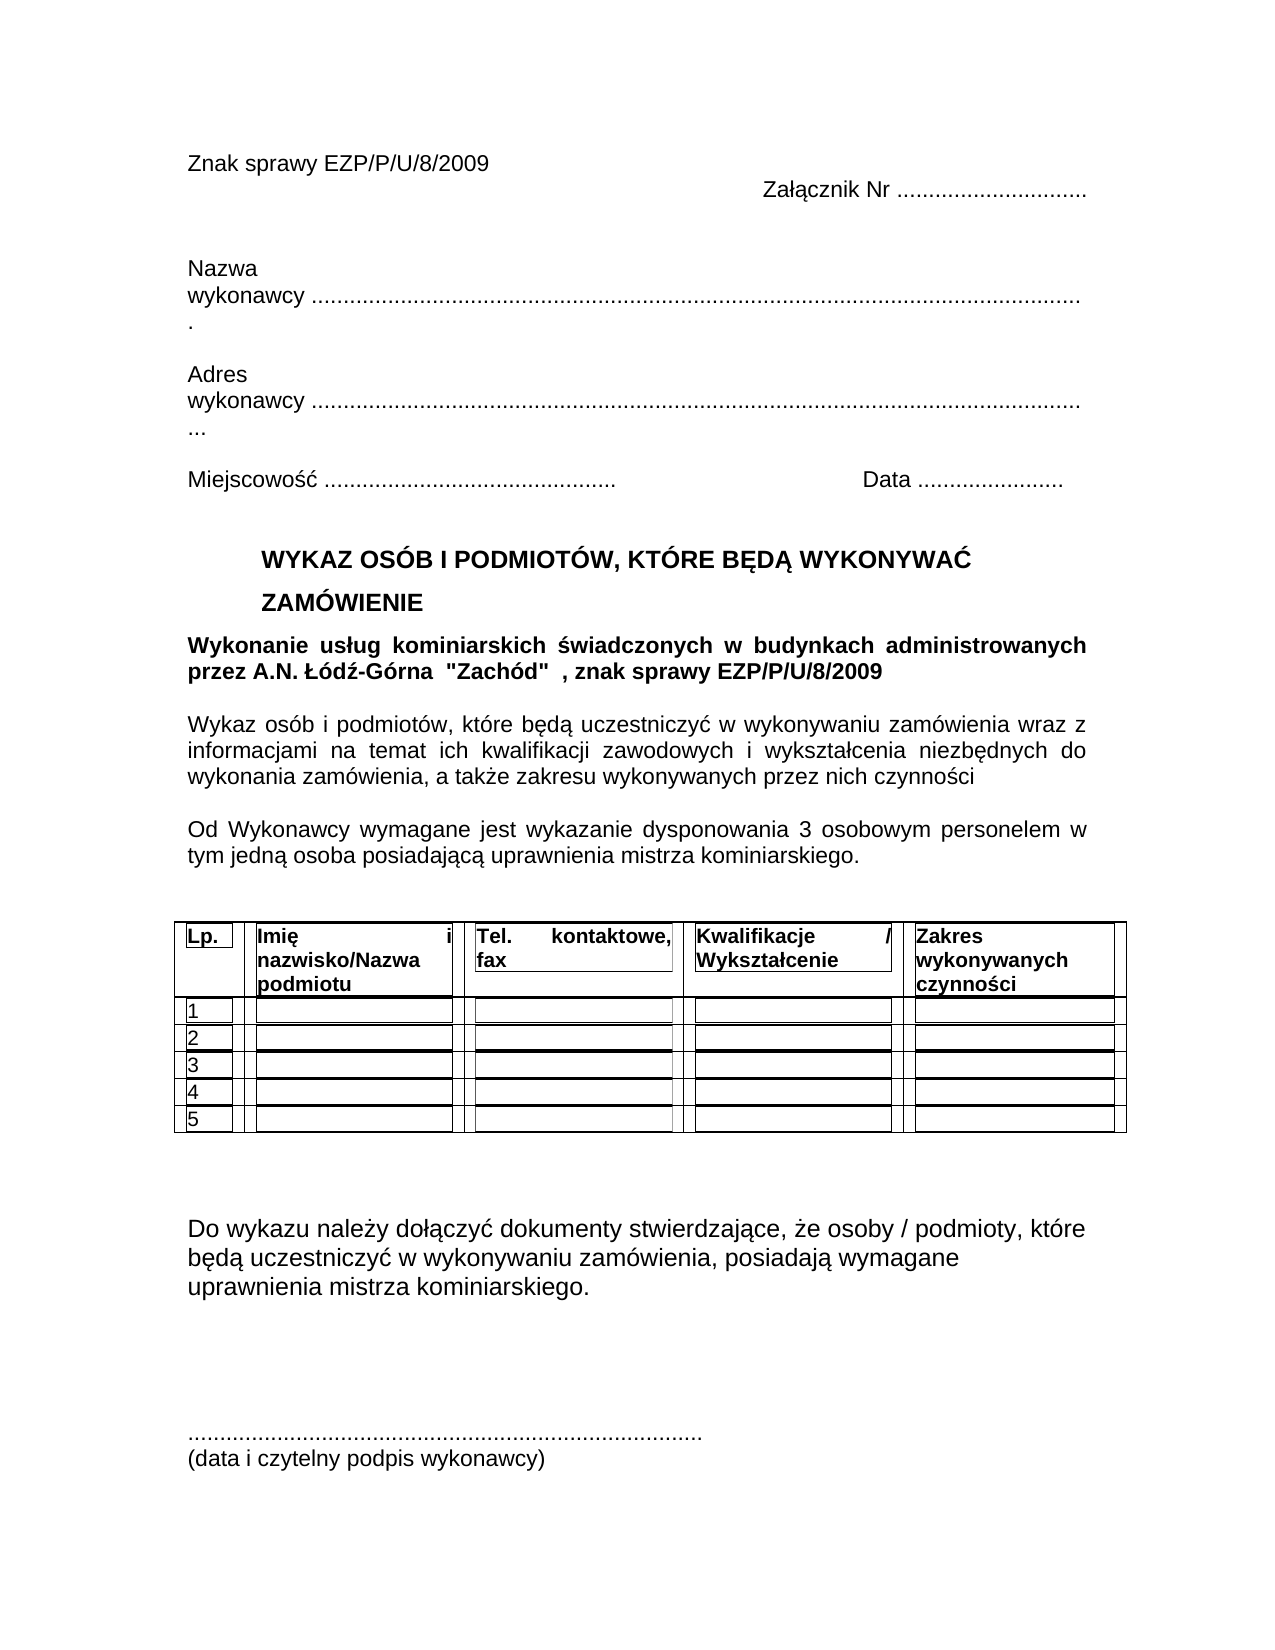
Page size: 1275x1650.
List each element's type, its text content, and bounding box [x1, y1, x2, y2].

table_cell [257, 1053, 452, 1077]
table_cell [1115, 1079, 1126, 1105]
table_cell [476, 1107, 672, 1131]
table_cell [892, 1025, 903, 1051]
table_cell [245, 998, 256, 1023]
table_header Tel. kontaktowe, fax [465, 923, 683, 996]
text ................................................................................. [187, 1418, 1087, 1445]
table_cell [245, 1106, 256, 1132]
table_cell [696, 1107, 891, 1131]
table_cell [175, 998, 186, 1023]
text Nazwa wykonawcy .......................................................................................................................... [187, 255, 1087, 334]
table_cell [453, 998, 464, 1023]
table_cell [233, 1106, 244, 1132]
table_cell [904, 1106, 915, 1132]
table_cell 4 [187, 1080, 232, 1104]
table_cell [476, 999, 672, 1022]
text (data i czytelny podpis wykonawcy) [187, 1445, 1087, 1471]
table_header [1115, 923, 1126, 996]
table_cell [673, 1025, 683, 1051]
table_cell [465, 1025, 475, 1051]
table_cell [673, 1079, 683, 1105]
table_cell [476, 1053, 672, 1077]
table_cell [916, 1053, 1114, 1077]
table_cell [175, 1025, 186, 1051]
table_cell [1115, 998, 1126, 1023]
table_cell [684, 1025, 695, 1051]
table_cell [1115, 1025, 1126, 1051]
table_header Zakres wykonywanych czynności [916, 924, 1114, 995]
table_cell [465, 1106, 475, 1132]
table_cell [175, 1106, 186, 1132]
table_header [245, 923, 256, 996]
table_cell 1 [187, 999, 232, 1022]
table_cell [916, 1080, 1114, 1104]
table_cell [465, 1052, 475, 1078]
table_cell [684, 1079, 695, 1105]
table_cell [233, 998, 244, 1023]
text Znak sprawy EZP/P/U/8/2009 [187, 150, 1087, 176]
table_cell [257, 999, 452, 1022]
table_cell [673, 1106, 683, 1132]
table_cell [904, 1079, 915, 1105]
table_cell 2 [187, 1026, 232, 1049]
table_cell [175, 1052, 186, 1078]
table_cell [476, 1026, 672, 1049]
table_cell [476, 1080, 672, 1104]
table_cell [696, 1053, 891, 1077]
text Adres wykonawcy ............................................................................................................................ [187, 361, 1087, 440]
table_header Kwalifikacje / Wykształcenie [684, 923, 903, 996]
table_cell [684, 998, 695, 1023]
table_cell [245, 1079, 256, 1105]
table_cell [245, 1025, 256, 1051]
table_header Lp. [175, 923, 244, 996]
table_cell [1115, 1106, 1126, 1132]
table_cell [233, 1025, 244, 1051]
table_cell [465, 998, 475, 1023]
text Do wykazu należy dołączyć dokumenty stwierdzające, że osoby / podmioty, które będą uczestniczyć w wykonywaniu zamówienia, posiadają wymagane uprawnienia mistrza kominiarskiego. [187, 1214, 1087, 1301]
table_cell [245, 1052, 256, 1078]
table_cell [175, 1079, 186, 1105]
table_cell [696, 999, 891, 1022]
table_cell [916, 1107, 1114, 1131]
table_cell 3 [187, 1053, 232, 1077]
text Miejscowość .............................................. Data ....................... [187, 466, 1087, 493]
table_cell [453, 1106, 464, 1132]
table_cell [257, 1026, 452, 1049]
table_cell [892, 1079, 903, 1105]
table_cell [453, 1079, 464, 1105]
text Od Wykonawcy wymagane jest wykazanie dysponowania 3 osobowym personelem w tym jedną osoba posiadającą uprawnienia mistrza kominiarskiego. [187, 816, 1087, 869]
table_cell [916, 1026, 1114, 1049]
table_cell [1115, 1052, 1126, 1078]
table_cell [465, 1079, 475, 1105]
table_header [453, 923, 464, 996]
text Wykonanie usług kominiarskich świadczonych w budynkach administrowanych przez A.N. Łódź-Górna "Zachód" , znak sprawy EZP/P/U/8/2009 [187, 632, 1087, 684]
table_cell [453, 1052, 464, 1078]
table_cell [892, 998, 903, 1023]
table_header Imię i nazwisko/Nazwa podmiotu [257, 924, 452, 995]
table_cell [453, 1025, 464, 1051]
table_cell [673, 998, 683, 1023]
table_cell [696, 1080, 891, 1104]
table_cell [904, 998, 915, 1023]
table_cell [904, 1025, 915, 1051]
table_cell [684, 1052, 695, 1078]
table_cell [892, 1052, 903, 1078]
table_cell [257, 1080, 452, 1104]
table_cell [233, 1052, 244, 1078]
text Załącznik Nr .............................. [187, 176, 1087, 203]
table_cell [673, 1052, 683, 1078]
table_cell [916, 999, 1114, 1022]
table_cell [696, 1026, 891, 1049]
table_cell [684, 1106, 695, 1132]
table_cell 5 [187, 1107, 232, 1131]
table_cell [233, 1079, 244, 1105]
text Wykaz osób i podmiotów, które będą uczestniczyć w wykonywaniu zamówienia wraz z informacjami na temat ich kwalifikacji zawodowych i wykształcenia niezbędnych do wykonania zamówienia, a także zakresu wykonywanych przez nich czynności [187, 711, 1087, 790]
table_cell [892, 1106, 903, 1132]
table_header [904, 923, 915, 996]
table_cell [257, 1107, 452, 1131]
subtitle WYKAZ OSÓB I PODMIOTÓW, KTÓRE BĘDĄ WYKONYWAĆ ZAMÓWIENIE [261, 545, 1087, 617]
table_cell [904, 1052, 915, 1078]
